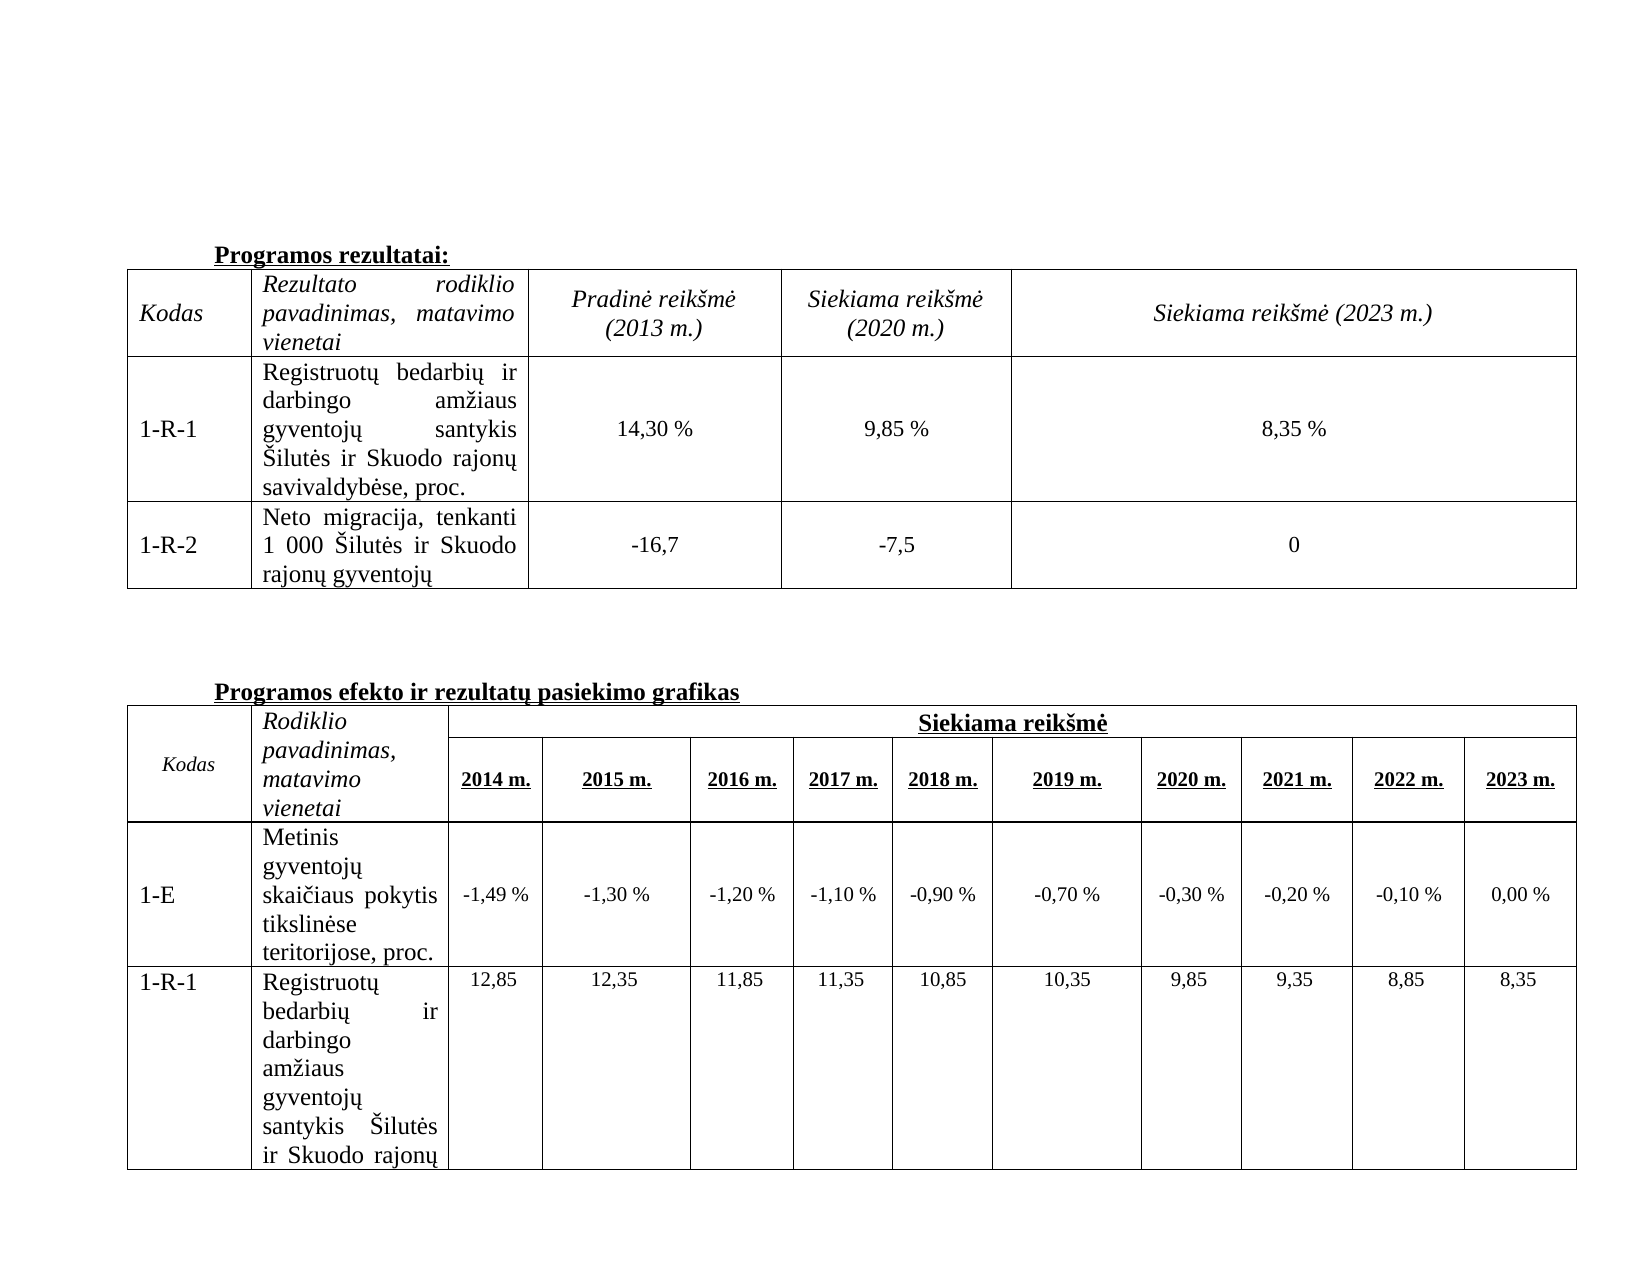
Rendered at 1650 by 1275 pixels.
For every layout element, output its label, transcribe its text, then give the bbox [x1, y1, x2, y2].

table_cell 8,35 % [1012, 357, 1576, 501]
table_cell 10,85 [893, 967, 992, 1168]
table_cell Registruotų bedarbių ir darbingo amžiaus gyventojų santykis Šilutės ir Skuodo rajonų [252, 967, 448, 1168]
table_cell -1,20 % [691, 823, 793, 966]
table_cell Programos efekto ir rezultatų pasiekimo grafikas [128, 589, 1577, 705]
table_cell 9,85 % [782, 357, 1011, 501]
table_cell Kodas [128, 706, 251, 821]
table_cell 8,35 [1465, 967, 1576, 1168]
table_cell 2019 m. [993, 738, 1141, 821]
table_cell Programos rezultatai: [128, 177, 1577, 268]
table_cell 2016 m. [691, 738, 793, 821]
table_cell Siekiama reikšmė (2023 m.) [1012, 270, 1576, 356]
table_cell Rodiklio pavadinimas, matavimo vienetai [252, 706, 448, 821]
table_cell -0,70 % [993, 823, 1141, 966]
table_cell 11,35 [794, 967, 892, 1168]
table_cell -0,20 % [1242, 823, 1352, 966]
table_cell Kodas [128, 270, 251, 356]
table_cell 1-E [128, 823, 251, 966]
table_cell Rezultato rodiklio pavadinimas, matavimo vienetai [252, 270, 528, 356]
table_cell 0 [1012, 502, 1576, 588]
table_cell 1-R-2 [128, 502, 251, 588]
table_cell Siekiama reikšmė (2020 m.) [782, 270, 1011, 356]
table_cell -0,30 % [1142, 823, 1241, 966]
table_cell Neto migracija, tenkanti 1 000 Šilutės ir Skuodo rajonų gyventojų [252, 502, 528, 588]
table_cell 2020 m. [1142, 738, 1241, 821]
table_cell -7,5 [782, 502, 1011, 588]
table_cell 2015 m. [543, 738, 690, 821]
table_cell -0,10 % [1353, 823, 1464, 966]
table_cell 9,85 [1142, 967, 1241, 1168]
table_cell -1,30 % [543, 823, 690, 966]
table_cell 0,00 % [1465, 823, 1576, 966]
table_cell 11,85 [691, 967, 793, 1168]
table_cell Metinis gyventojų skaičiaus pokytis tikslinėse teritorijose, proc. [252, 823, 448, 966]
table_cell 9,35 [1242, 967, 1352, 1168]
table_cell Siekiama reikšmė [449, 706, 1576, 737]
table_cell 1-R-1 [128, 967, 251, 1168]
table_cell -1,49 % [449, 823, 542, 966]
table_cell 12,35 [543, 967, 690, 1168]
table_cell 2021 m. [1242, 738, 1352, 821]
table_cell 1-R-1 [128, 357, 251, 501]
table_cell 10,35 [993, 967, 1141, 1168]
table_cell 14,30 % [529, 357, 781, 501]
table_cell 2014 m. [449, 738, 542, 821]
table_cell Pradinė reikšmė (2013 m.) [529, 270, 781, 356]
table_cell -0,90 % [893, 823, 992, 966]
table_cell 2022 m. [1353, 738, 1464, 821]
table_cell 2017 m. [794, 738, 892, 821]
table_cell 8,85 [1353, 967, 1464, 1168]
table_cell -16,7 [529, 502, 781, 588]
table_cell 2023 m. [1465, 738, 1576, 821]
table_cell -1,10 % [794, 823, 892, 966]
table_cell 12,85 [449, 967, 542, 1168]
table_cell 2018 m. [893, 738, 992, 821]
table_cell Registruotų bedarbių ir darbingo amžiaus gyventojų santykis Šilutės ir Skuodo rajonų savivaldybėse, proc. [252, 357, 528, 501]
